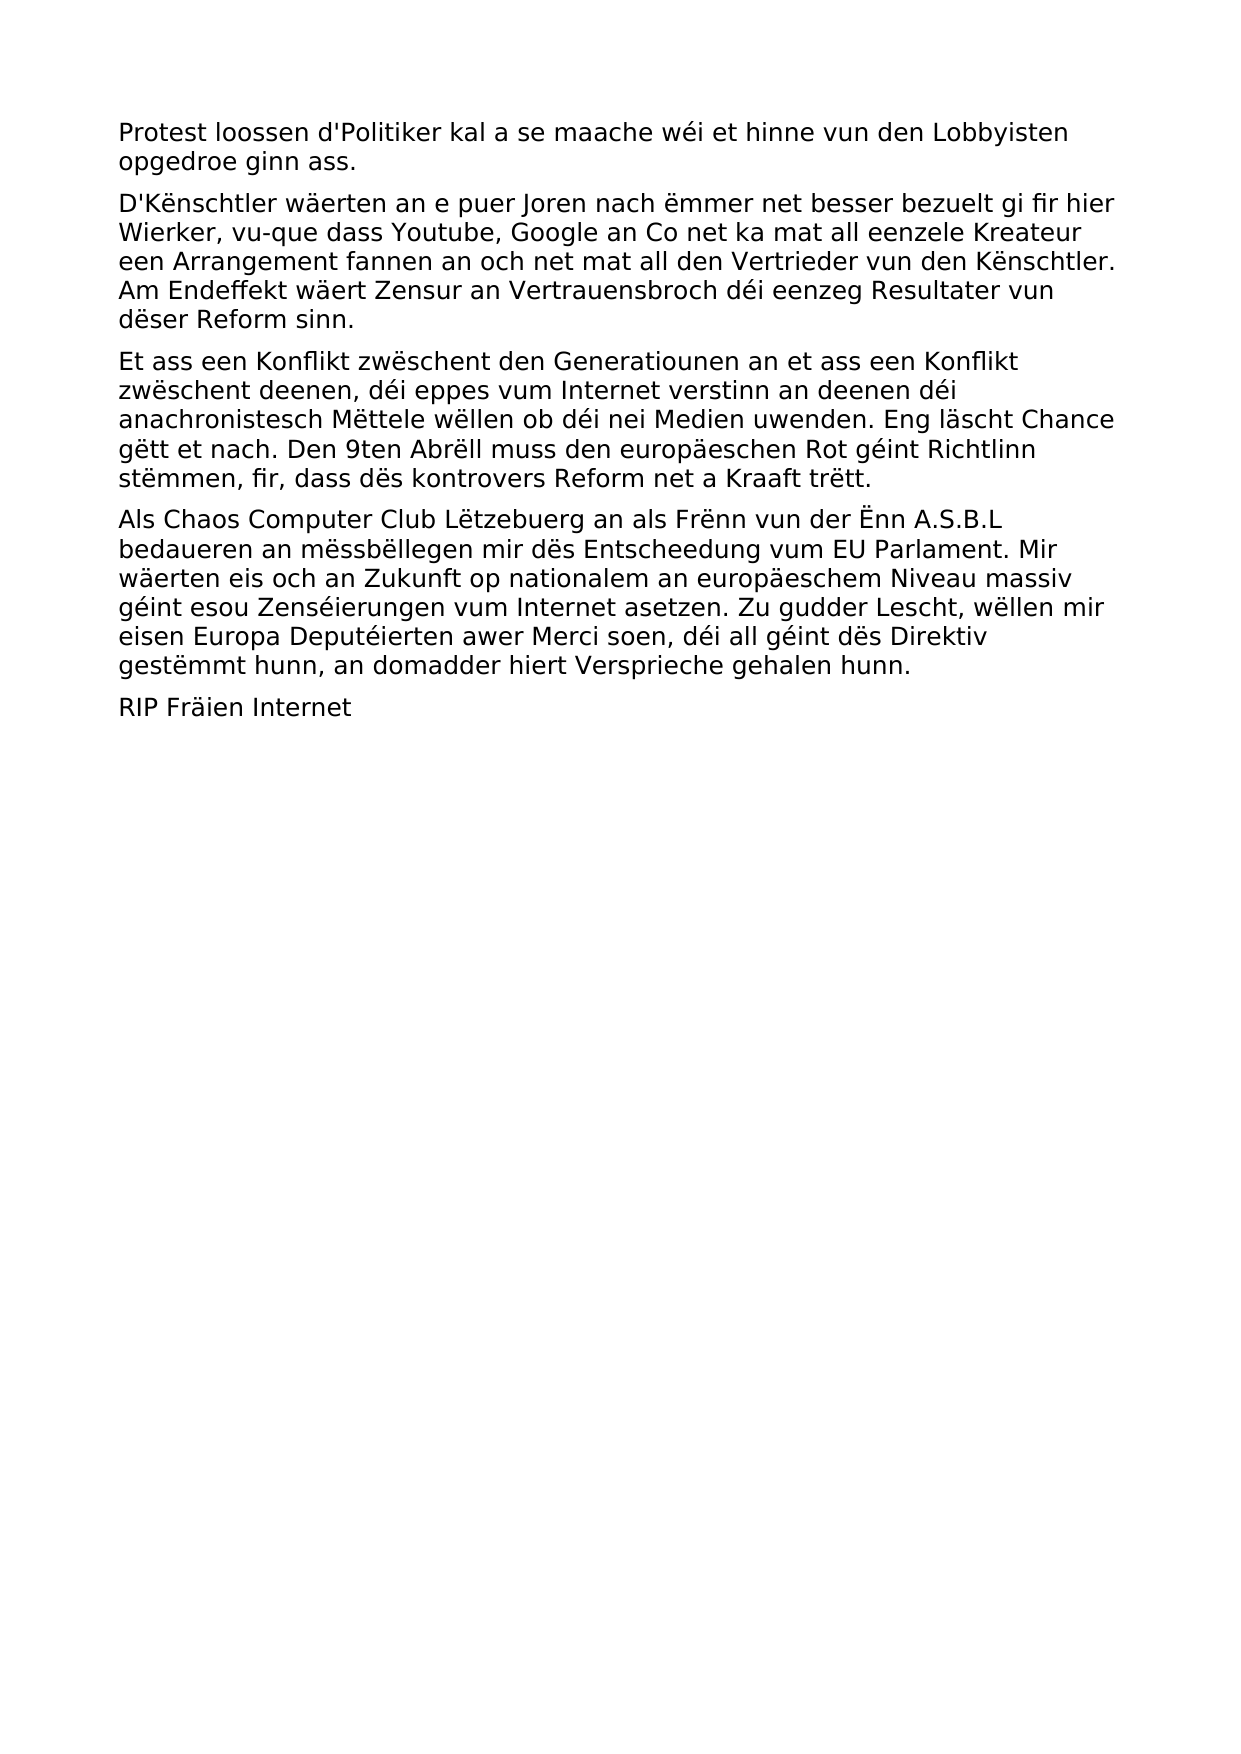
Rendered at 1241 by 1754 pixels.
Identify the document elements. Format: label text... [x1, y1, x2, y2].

text Protest loossen d'Politiker kal a se maache wéi et hinne vun den Lobbyisten opgedroe ginn ass. [118, 118, 1122, 176]
text Et ass een Konflikt zwëschent den Generatiounen an et ass een Konflikt zwëschent deenen, déi eppes vum Internet verstinn an deenen déi anachronistesch Mëttele wëllen ob déi nei Medien uwenden. Eng läscht Chance gëtt et nach. Den 9ten Abrëll muss den europäeschen Rot géint Richtlinn stëmmen, fir, dass dës kontrovers Reform net a Kraaft trëtt. [118, 347, 1122, 493]
text Als Chaos Computer Club Lëtzebuerg an als Frënn vun der Ënn A.S.B.L bedaueren an mëssbëllegen mir dës Entscheedung vum EU Parlament. Mir wäerten eis och an Zukunft op nationalem an europäeschem Niveau massiv géint esou Zenséierungen vum Internet asetzen. Zu gudder Lescht, wëllen mir eisen Europa Deputéierten awer Merci soen, déi all géint dës Direktiv gestëmmt hunn, an domadder hiert Versprieche gehalen hunn. [118, 506, 1122, 681]
text D'Kënschtler wäerten an e puer Joren nach ëmmer net besser bezuelt gi fir hier Wierker, vu-que dass Youtube, Google an Co net ka mat all eenzele Kreateur een Arrangement fannen an och net mat all den Vertrieder vun den Kënschtler. Am Endeffekt wäert Zensur an Vertrauensbroch déi eenzeg Resultater vun dëser Reform sinn. [118, 189, 1122, 335]
text RIP Fräien Internet [118, 693, 1122, 722]
